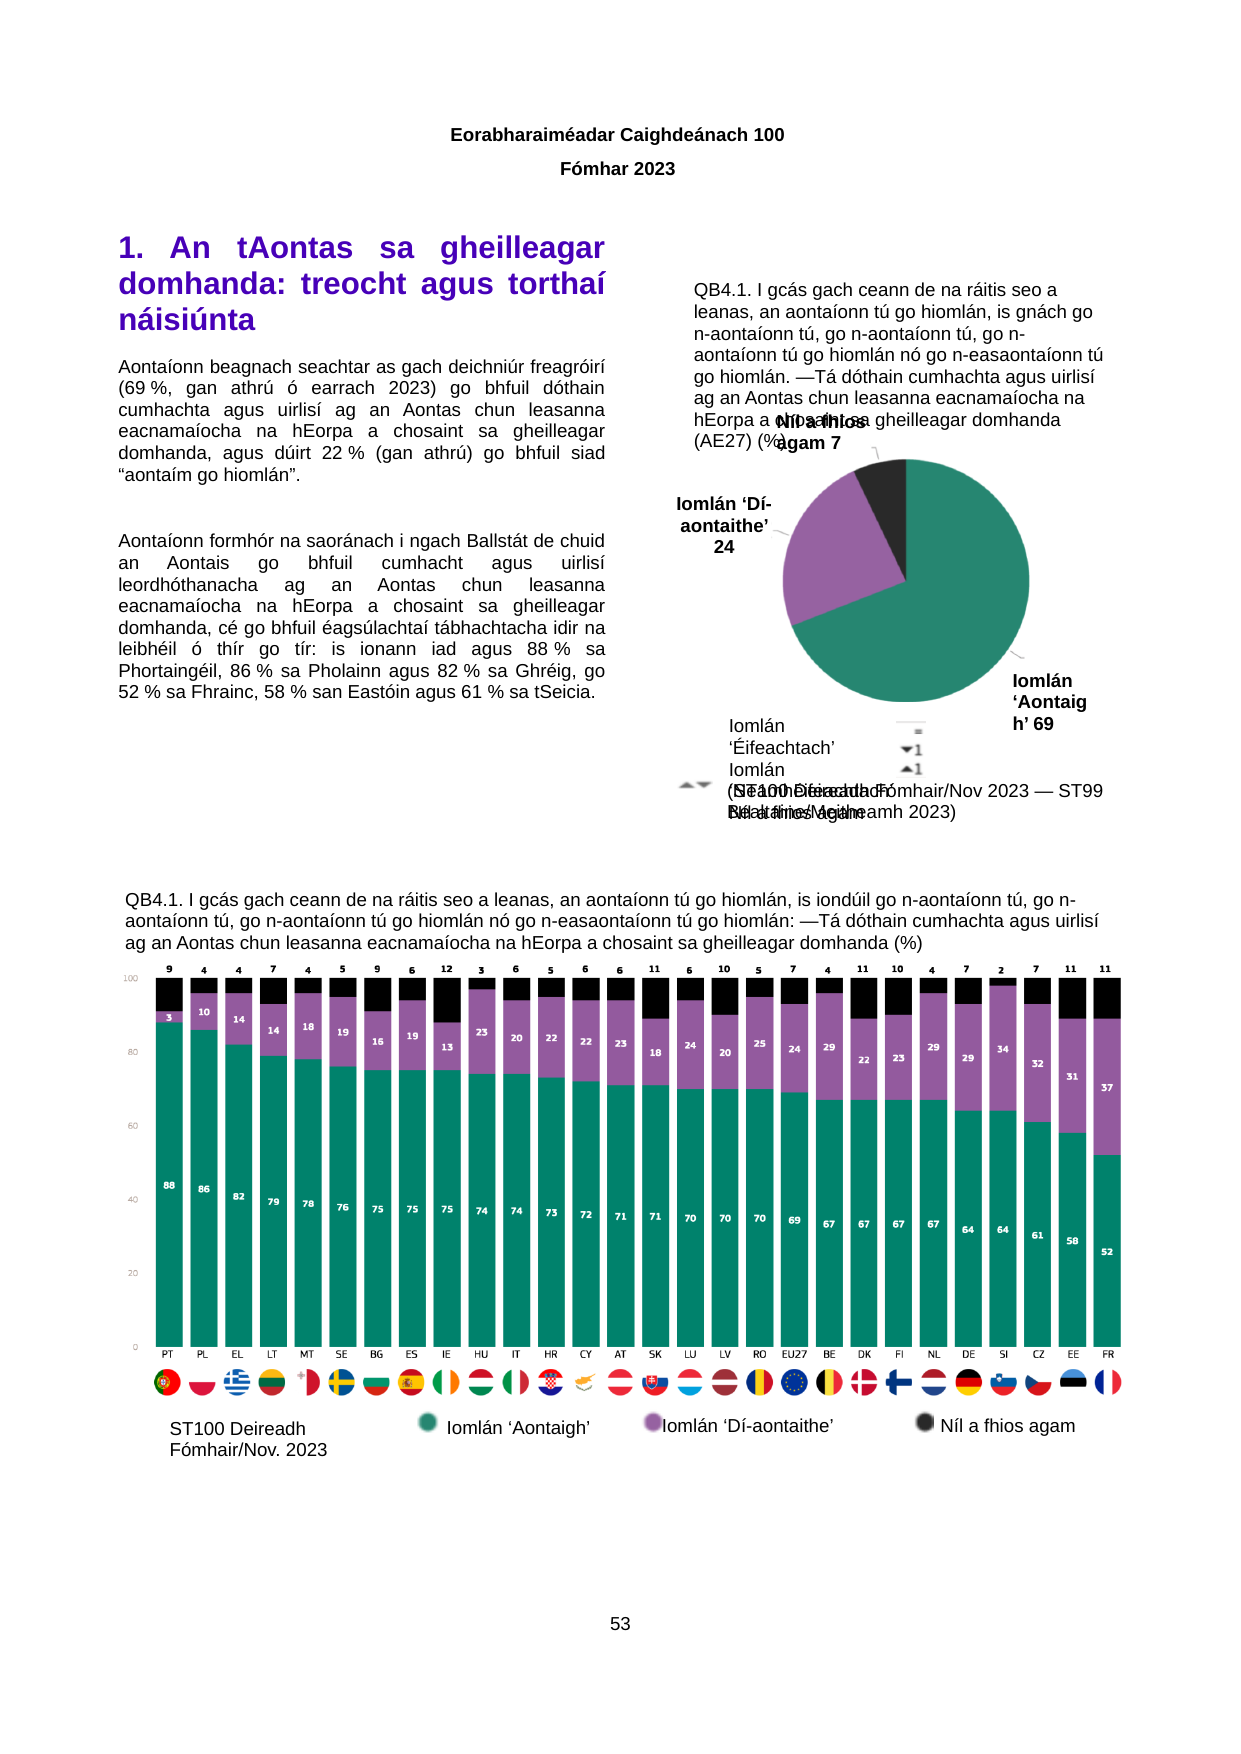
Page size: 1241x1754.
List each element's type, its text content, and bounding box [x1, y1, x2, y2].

text Aontaíonn beagnach seachtar as gach deichniúr freagróirí (69 %, gan athrú ó earrach 2023) go bhfuil dóthain cumhachta agus uirlisí ag an Aontas chun leasanna eacnamaíocha na hEorpa a chosaint sa gheilleagar domhanda, agus dúirt 22 % (gan athrú) go bhfuil siad “aontaím go hiomlán”. [118, 356, 605, 485]
picture [764, 443, 1032, 702]
picture [114, 958, 1133, 1449]
picture [896, 721, 926, 778]
picture [673, 778, 713, 793]
text Aontaíonn formhór na saoránach i ngach Ballstát de chuid an Aontais go bhfuil cumhacht agus uirlisí leordhóthanacha ag an Aontas chun leasanna eacnamaíocha na hEorpa a chosaint sa gheilleagar domhanda, cé go bhfuil éagsúlachtaí tábhachtacha idir na leibhéil ó thír go tír: is ionann iad agus 88 % sa Phortaingéil, 86 % sa Pholainn agus 82 % sa Ghréig, go 52 % sa Fhrainc, 58 % san Eastóin agus 61 % sa tSeicia. [118, 530, 605, 703]
subtitle 1. An tAontas sa gheilleagar domhanda: treocht agus torthaí náisiúnta [118, 229, 605, 337]
